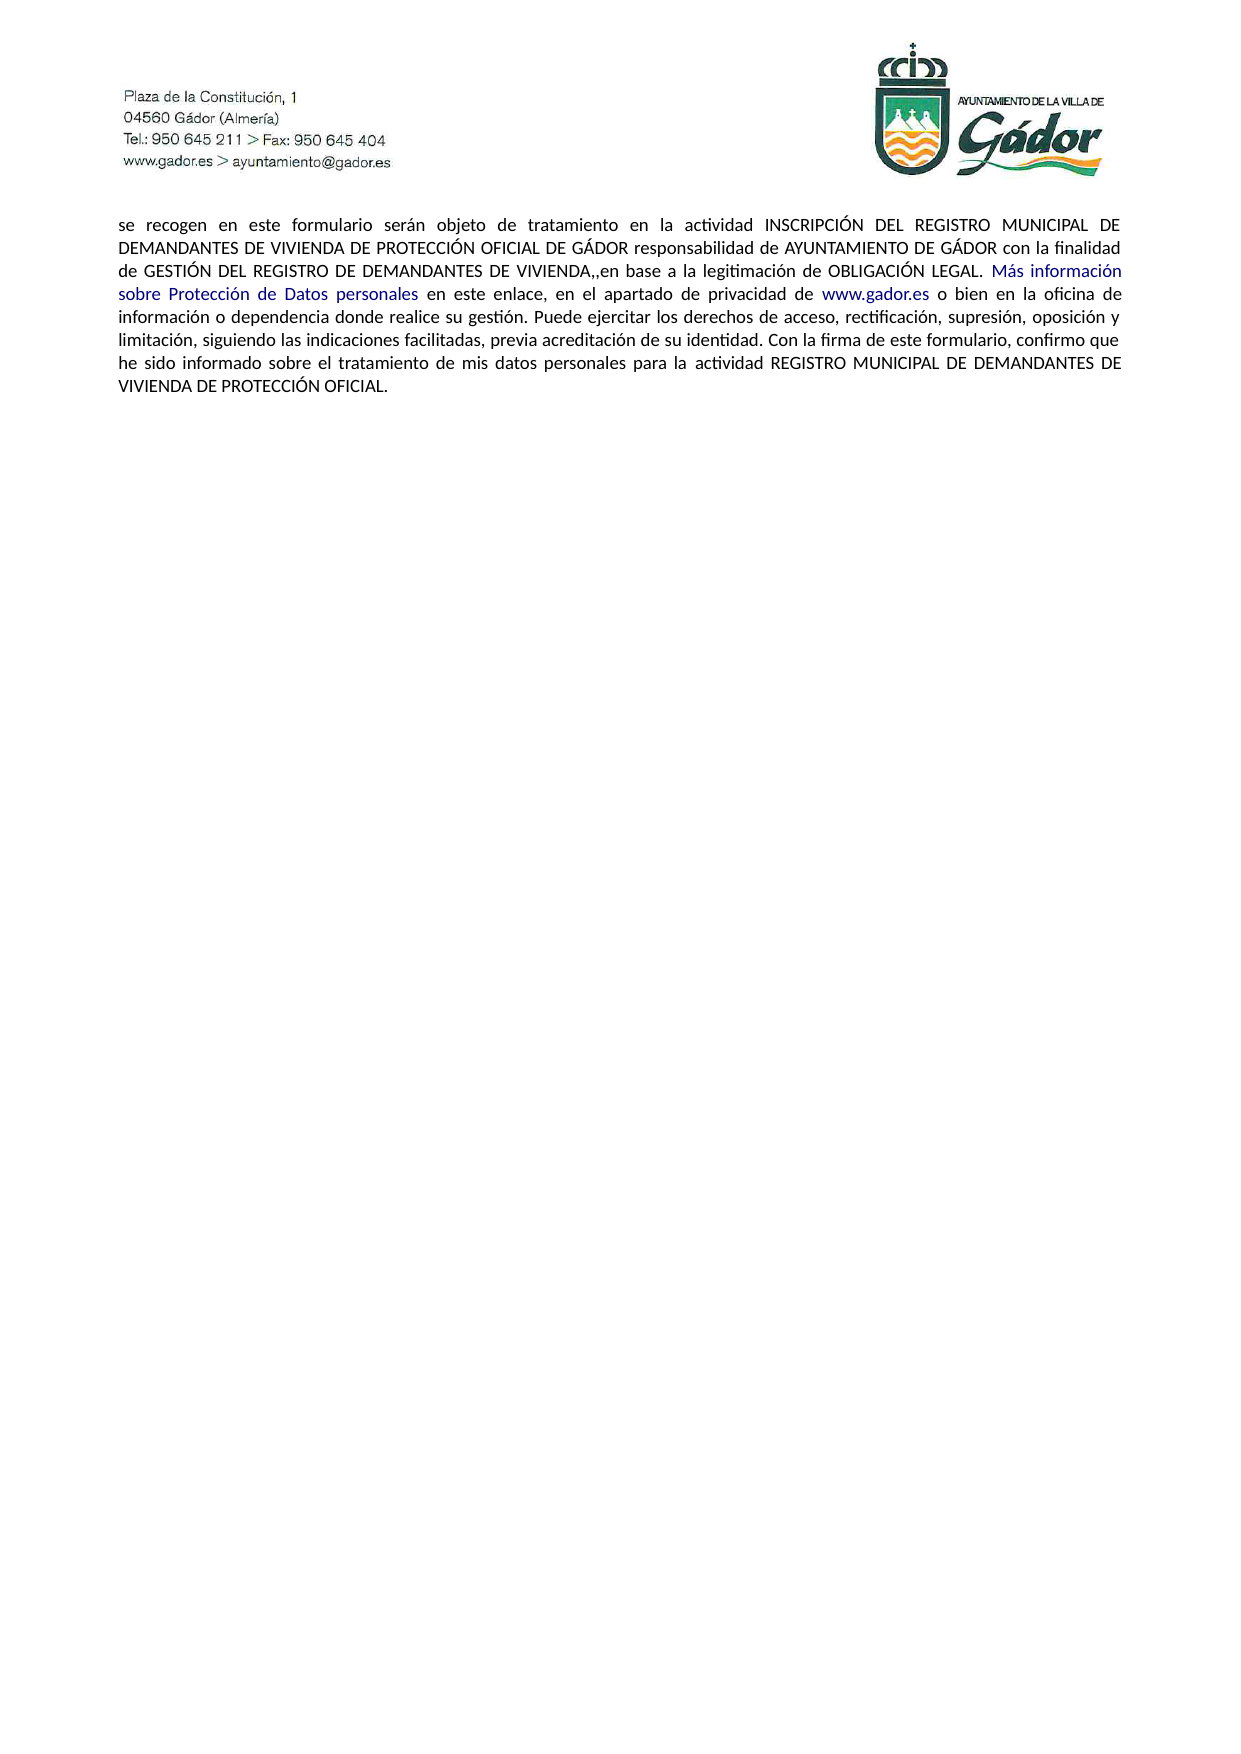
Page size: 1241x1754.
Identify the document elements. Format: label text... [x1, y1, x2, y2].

text se recogen en este formulario serán objeto de tratamiento en la actividad INSCRIPCIÓN DEL REGISTRO MUNICIPAL DE DEMANDANTES DE VIVIENDA DE PROTECCIÓN OFICIAL DE GÁDOR responsabilidad de AYUNTAMIENTO DE GÁDOR con la finalidad de GESTIÓN DEL REGISTRO DE DEMANDANTES DE VIVIENDA,,en base a la legitimación de OBLIGACIÓN LEGAL. Más información sobre Protección de Datos personales en este enlace, en el apartado de privacidad de www.gador.es o bien en la oficina de información o dependencia donde realice su gestión. Puede ejercitar los derechos de acceso, rectificación, supresión, oposición y limitación, siguiendo las indicaciones facilitadas, previa acreditación de su identidad. Con la firma de este formulario, confirmo que he sido informado sobre el tratamiento de mis datos personales para la actividad REGISTRO MUNICIPAL DE DEMANDANTES DE VIVIENDA DE PROTECCIÓN OFICIAL. [118, 214, 1122, 397]
